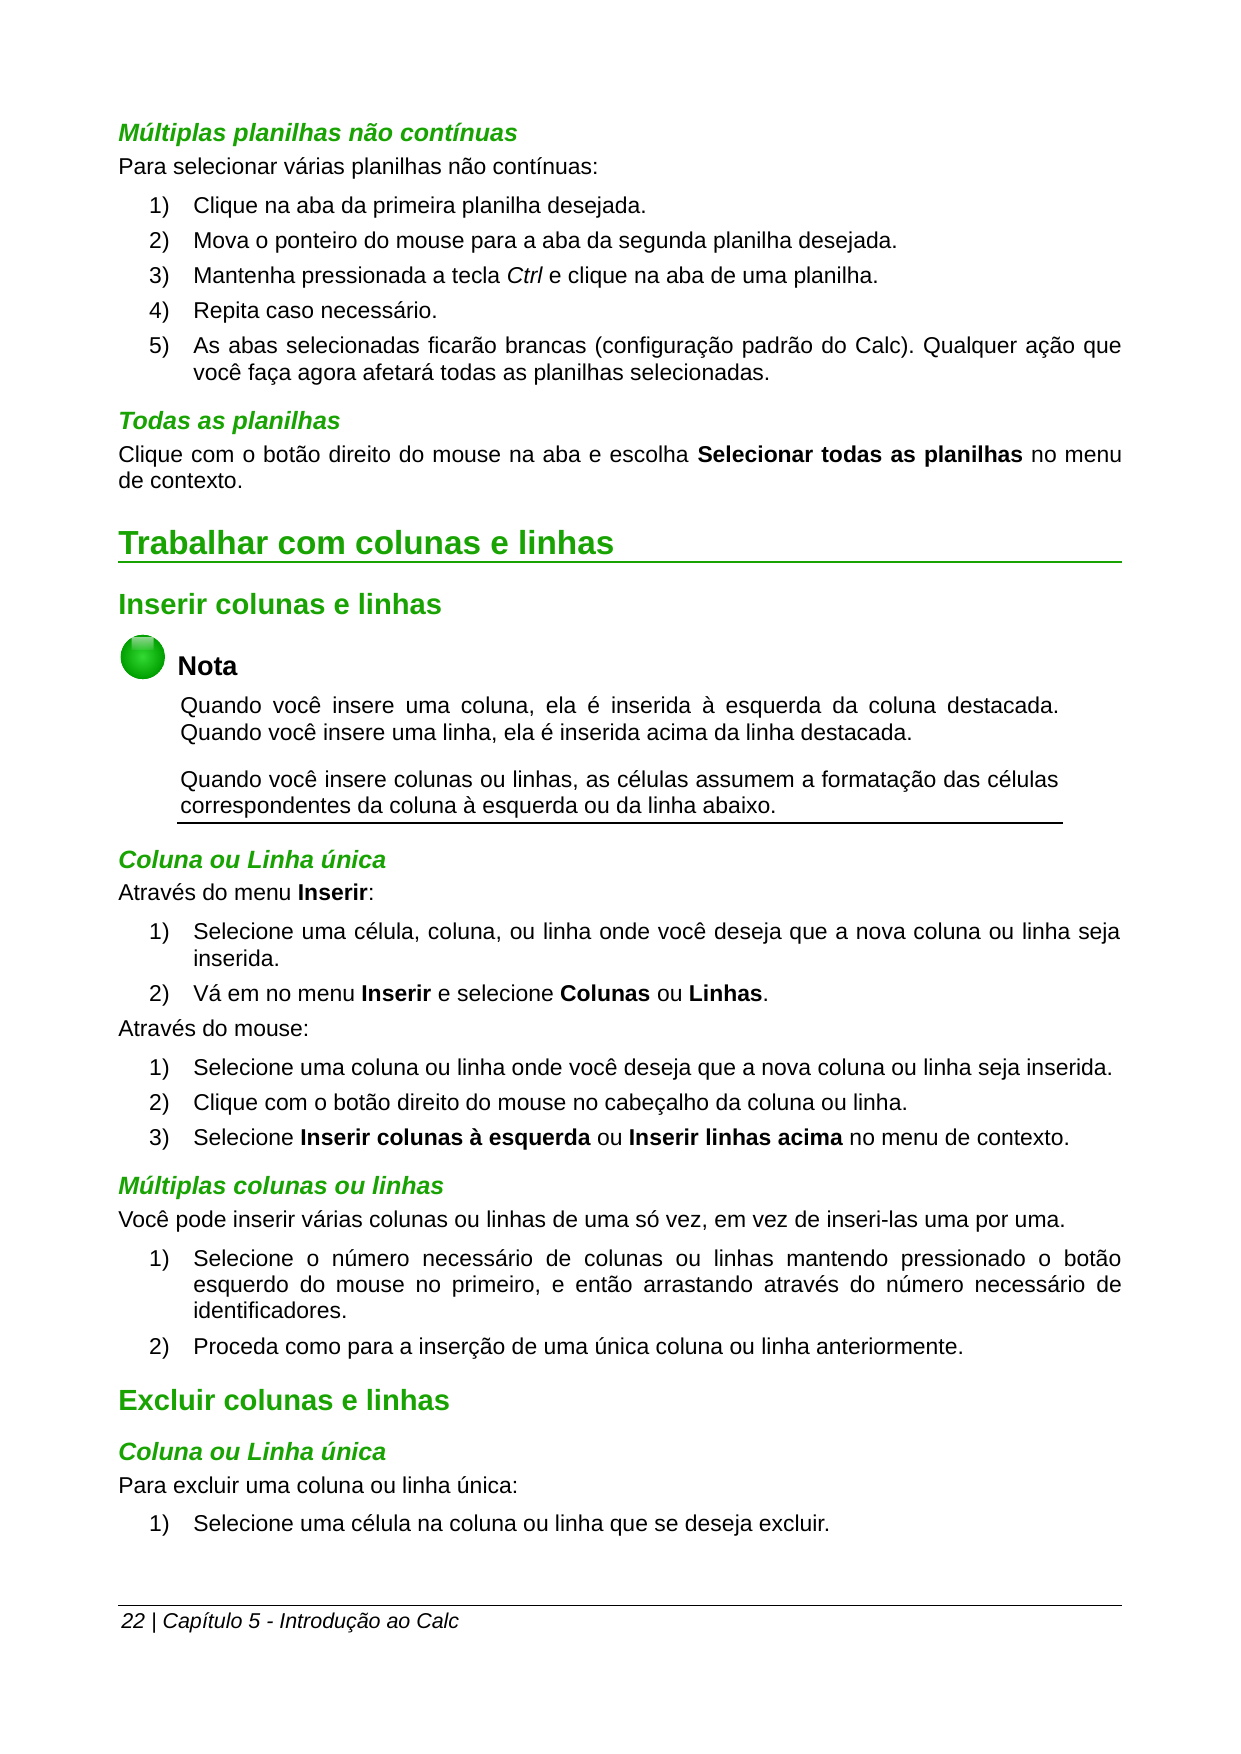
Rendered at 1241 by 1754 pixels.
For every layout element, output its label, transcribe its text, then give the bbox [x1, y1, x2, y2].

list Repita caso necessário. [169, 297, 1122, 324]
text Quando você insere colunas ou linhas, as células assumem a formatação das células correspondentes da coluna à esquerda ou da linha abaixo. [177, 763, 1063, 822]
subtitle Todas as planilhas [118, 406, 1122, 434]
list Selecione uma célula na coluna ou linha que se deseja excluir. [169, 1510, 1122, 1537]
list Mova o ponteiro do mouse para a aba da segunda planilha desejada. [169, 227, 1122, 253]
list Selecione Inserir colunas à esquerda ou Inserir linhas acima no menu de contexto. [169, 1124, 1122, 1151]
list Para selecionar várias planilhas não contínuas: [118, 153, 1122, 179]
list Selecione uma célula, coluna, ou linha onde você deseja que a nova coluna ou linha seja inserida. [169, 918, 1122, 971]
list Você pode inserir várias colunas ou linhas de uma só vez, em vez de inseri-las uma por uma. [118, 1206, 1122, 1232]
list As abas selecionadas ficarão brancas (configuração padrão do Calc). Qualquer ação que você faça agora afetará todas as planilhas selecionadas. [169, 332, 1122, 385]
subtitle Coluna ou Linha única [118, 1437, 1122, 1466]
subtitle Excluir colunas e linhas [118, 1383, 1122, 1416]
list Através do mouse: [118, 1015, 1122, 1041]
list Clique com o botão direito do mouse no cabeçalho da coluna ou linha. [169, 1089, 1122, 1115]
text Clique com o botão direito do mouse na aba e escolha Selecionar todas as planilhas no menu de contexto. [118, 441, 1122, 493]
list Através do menu Inserir: [118, 879, 1122, 906]
subtitle Múltiplas colunas ou linhas [118, 1171, 1122, 1200]
list Clique na aba da primeira planilha desejada. [169, 192, 1122, 218]
subtitle Múltiplas planilhas não contínuas [118, 118, 1122, 147]
list Proceda como para a inserção de uma única coluna ou linha anteriormente. [169, 1333, 1122, 1359]
list Selecione uma coluna ou linha onde você deseja que a nova coluna ou linha seja inserida. [169, 1054, 1122, 1080]
subtitle Nota [118, 632, 1122, 682]
subtitle Trabalhar com colunas e linhas [118, 523, 1122, 561]
text Quando você insere uma coluna, ela é inserida à esquerda da coluna destacada. Quando você insere uma linha, ela é inserida acima da linha destacada. [177, 689, 1063, 745]
list Selecione o número necessário de colunas ou linhas mantendo pressionado o botão esquerdo do mouse no primeiro, e então arrastando através do número necessário de identificadores. [169, 1245, 1122, 1324]
subtitle Coluna ou Linha única [118, 845, 1122, 873]
list Mantenha pressionada a tecla Ctrl e clique na aba de uma planilha. [169, 262, 1122, 288]
list Vá em no menu Inserir e selecione Colunas ou Linhas. [169, 980, 1122, 1006]
list Para excluir uma coluna ou linha única: [118, 1472, 1122, 1498]
subtitle Inserir colunas e linhas [118, 587, 1122, 620]
